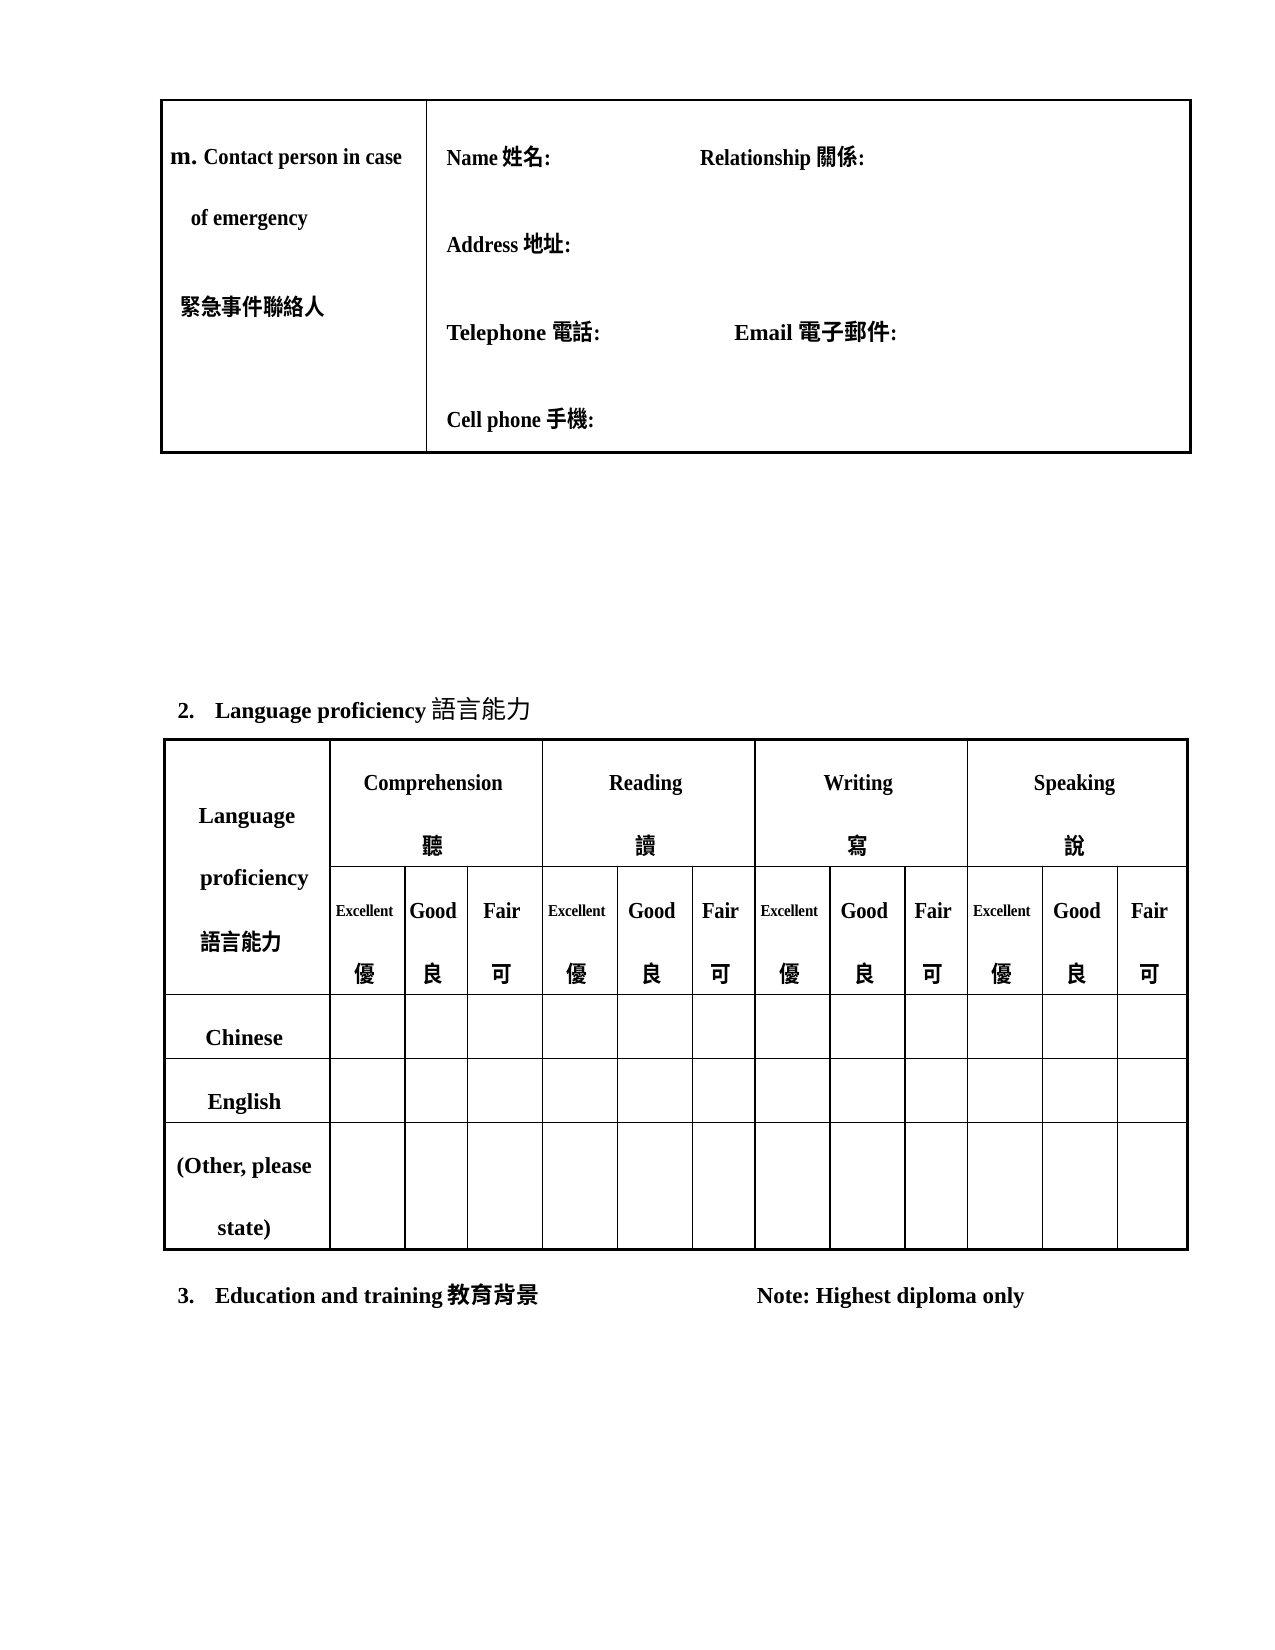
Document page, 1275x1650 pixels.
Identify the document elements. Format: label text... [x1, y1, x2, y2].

table_cell [1043, 1123, 1117, 1248]
table_cell Fair 可 [468, 867, 542, 994]
table_cell [968, 995, 1042, 1058]
table_cell [1043, 995, 1117, 1058]
table_cell [468, 1123, 542, 1248]
table_cell [756, 1059, 829, 1122]
table_cell [618, 995, 692, 1058]
table_cell Good良 [1043, 867, 1117, 994]
table_cell [543, 995, 617, 1058]
list Education and training教育背景 Note: Highest diploma only [177, 1276, 1174, 1310]
table_cell [468, 1059, 542, 1122]
table_cell [543, 1123, 617, 1248]
table_cell [968, 1123, 1042, 1248]
table_cell [693, 1059, 754, 1122]
table_cell [1118, 1123, 1186, 1248]
table_cell Excellent優 [543, 867, 617, 994]
table_cell Name姓名: Relationship 關係: Address地址: Telephone 電話: Email 電子郵件: Cell phone 手機: [427, 101, 1189, 451]
table_header Language proficiency 語言能力 [166, 741, 329, 994]
table_cell [906, 995, 967, 1058]
table_cell Fair 可 [1118, 867, 1186, 994]
table_cell [331, 1123, 404, 1248]
table_cell Excellent優 [968, 867, 1042, 994]
table_cell (Other, please state) [166, 1123, 329, 1248]
table_cell [468, 995, 542, 1058]
table_header Writing 寫 [756, 741, 967, 866]
table_cell [906, 1123, 967, 1248]
table_header Comprehension 聽 [331, 741, 542, 866]
table_cell [406, 995, 467, 1058]
table_cell [906, 1059, 967, 1122]
table_cell Fair可 [906, 867, 967, 994]
table_cell [968, 1059, 1042, 1122]
table_cell [756, 1123, 829, 1248]
table_header Reading 讀 [543, 741, 754, 866]
table_cell [331, 995, 404, 1058]
table_cell [831, 1059, 904, 1122]
table_cell Excellent 優 [331, 867, 404, 994]
table_cell [1043, 1059, 1117, 1122]
table_cell [543, 1059, 617, 1122]
table_cell [831, 995, 904, 1058]
table_cell [693, 1123, 754, 1248]
table_cell [831, 1123, 904, 1248]
table_cell m. Contact person in case of emergency 緊急事件聯絡人 [163, 101, 426, 451]
table_cell [331, 1059, 404, 1122]
table_cell English [166, 1059, 329, 1122]
table_cell Chinese [166, 995, 329, 1058]
table_cell [406, 1059, 467, 1122]
list Language proficiency語言能力 [177, 692, 1174, 725]
table_cell Fair可 [693, 867, 754, 994]
table_cell [693, 995, 754, 1058]
table_cell Excellent優 [756, 867, 829, 994]
table_cell Good良 [618, 867, 692, 994]
table_cell [406, 1123, 467, 1248]
table_cell [618, 1059, 692, 1122]
table_cell Good良 [406, 867, 467, 994]
table_cell [1118, 1059, 1186, 1122]
table_cell [756, 995, 829, 1058]
table_cell Good良 [831, 867, 904, 994]
table_cell [618, 1123, 692, 1248]
table_cell [1118, 995, 1186, 1058]
table_header Speaking 說 [968, 741, 1186, 866]
